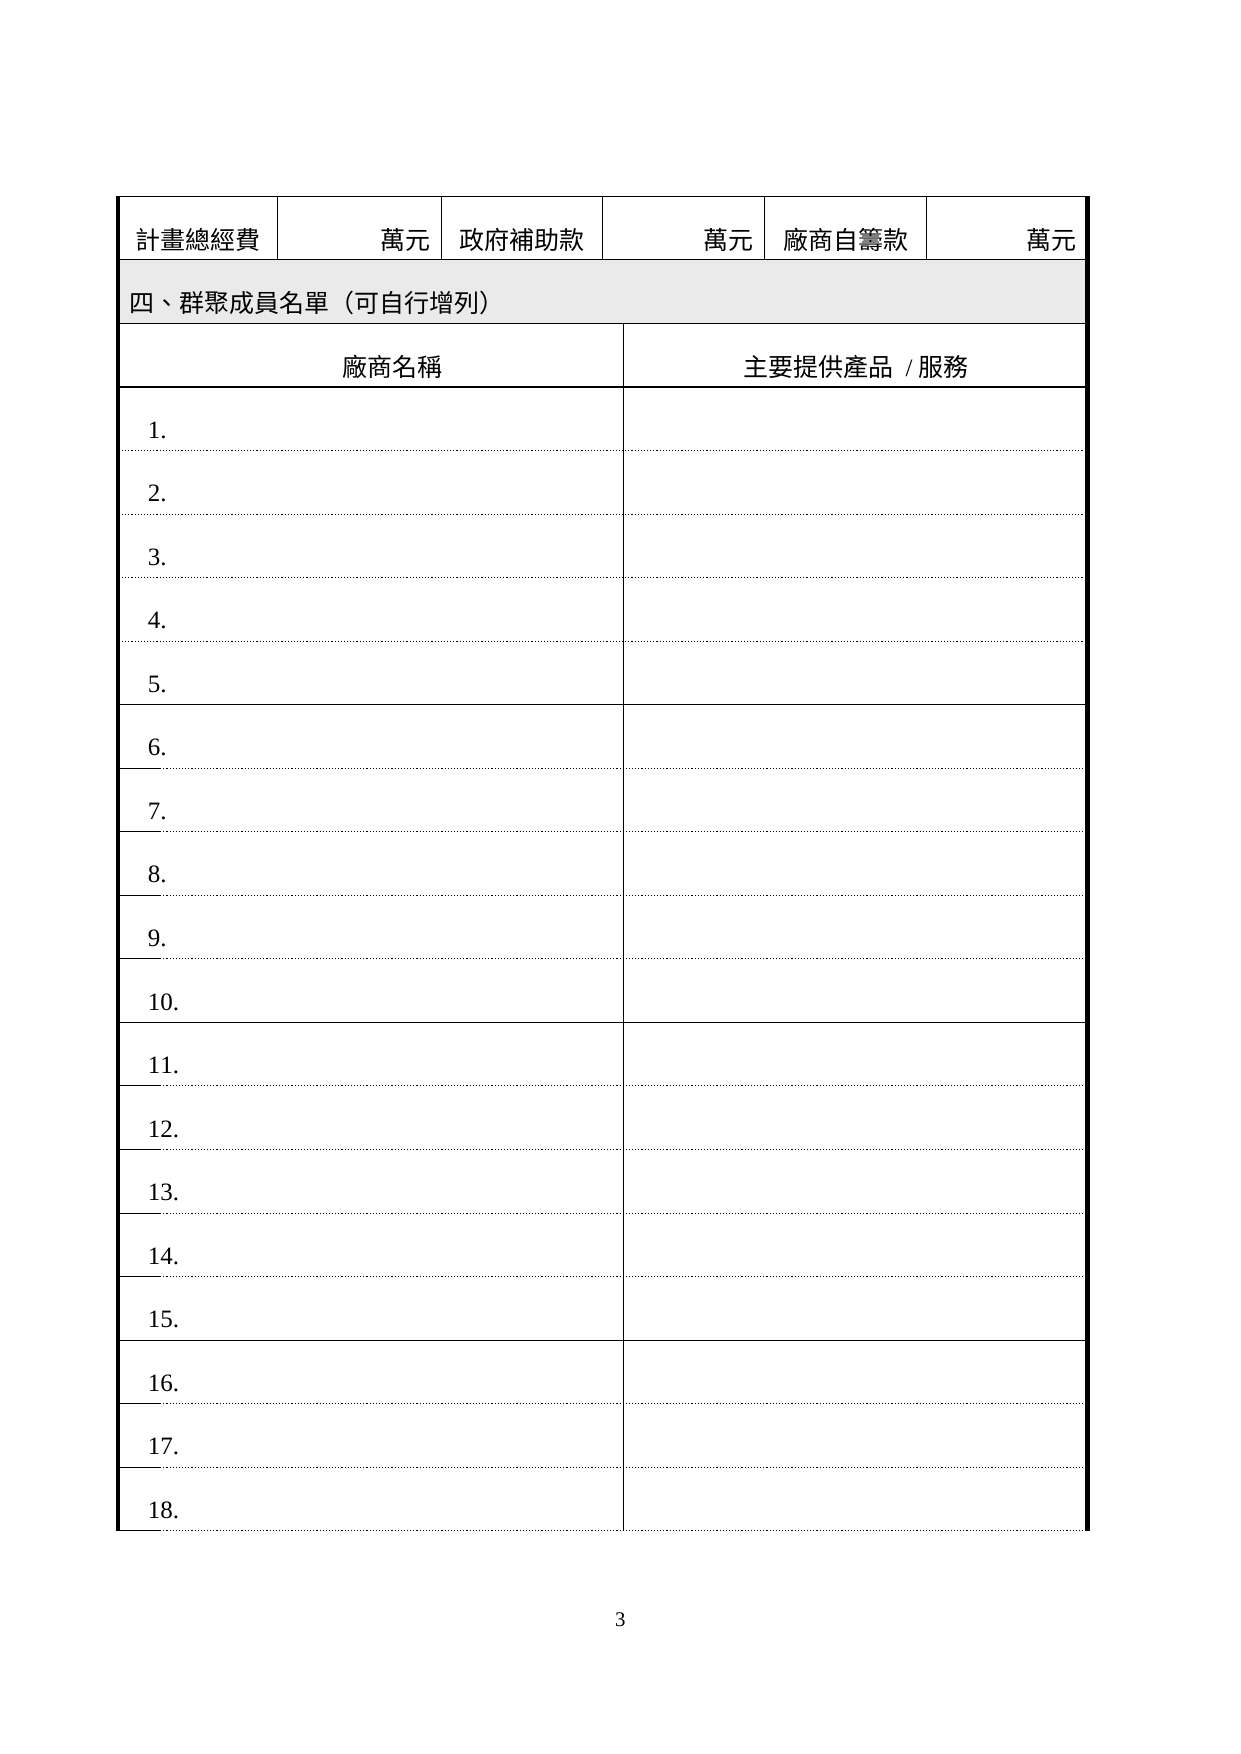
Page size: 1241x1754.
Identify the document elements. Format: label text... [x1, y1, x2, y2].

table_cell 主要提供產品 / 服務 [624, 324, 1085, 386]
table_cell [624, 1023, 1085, 1085]
table_cell [120, 1023, 160, 1085]
table_cell [120, 1214, 160, 1276]
table_cell 萬元 [278, 197, 441, 259]
table_cell [160, 705, 623, 768]
table_cell [160, 768, 623, 831]
table_cell [624, 514, 1085, 577]
table_cell [120, 514, 160, 577]
table_cell [160, 831, 623, 895]
table_cell [160, 1341, 623, 1403]
table_cell [160, 641, 623, 704]
table_cell [120, 641, 160, 704]
table_cell [120, 705, 160, 768]
table_cell [160, 958, 623, 1022]
table_cell [160, 514, 623, 577]
table_cell [624, 895, 1085, 958]
table_cell [120, 1404, 160, 1467]
table_cell [160, 1467, 623, 1530]
table_cell [160, 1023, 623, 1085]
table_cell 廠商名稱 [160, 324, 623, 386]
table_cell [160, 1403, 623, 1467]
table_cell [160, 1276, 623, 1339]
table_cell [624, 1403, 1085, 1467]
table_cell [624, 1085, 1085, 1149]
table_cell [120, 1086, 160, 1149]
table_cell [624, 388, 1085, 450]
table_cell [120, 896, 160, 958]
table_cell [120, 450, 160, 513]
table_cell [624, 1149, 1085, 1212]
table_cell [624, 768, 1085, 831]
table_cell [160, 895, 623, 958]
table_cell [120, 388, 160, 450]
table_cell [160, 388, 623, 450]
table_cell 萬元 [927, 197, 1085, 259]
table_cell [160, 1085, 623, 1149]
table_cell [120, 1150, 160, 1212]
table_cell [624, 831, 1085, 895]
table_cell [120, 1341, 160, 1403]
table_cell [624, 1467, 1085, 1530]
table_cell 計畫總經費 [120, 197, 277, 259]
table_cell [160, 450, 623, 513]
table_cell [120, 577, 160, 641]
table_cell 政府補助款 [442, 197, 602, 259]
table_cell [624, 450, 1085, 513]
table_cell [624, 958, 1085, 1022]
table_cell [160, 1213, 623, 1276]
table_cell [120, 324, 160, 386]
table_cell 四、群聚成員名單（可自行增列） [120, 260, 1085, 323]
table_cell [120, 769, 160, 831]
table_cell [624, 1276, 1085, 1339]
table_cell [120, 959, 160, 1022]
table_cell [160, 1149, 623, 1212]
table_cell [624, 705, 1085, 768]
table_cell [160, 577, 623, 641]
table_cell [624, 641, 1085, 704]
table_cell [120, 1468, 160, 1530]
table_cell [624, 1341, 1085, 1403]
table_cell 廠商自籌款 [765, 197, 926, 259]
table_cell 萬元 [603, 197, 764, 259]
table_cell [624, 1213, 1085, 1276]
table_cell [120, 832, 160, 895]
table_cell [120, 1277, 160, 1339]
table_cell [624, 577, 1085, 641]
